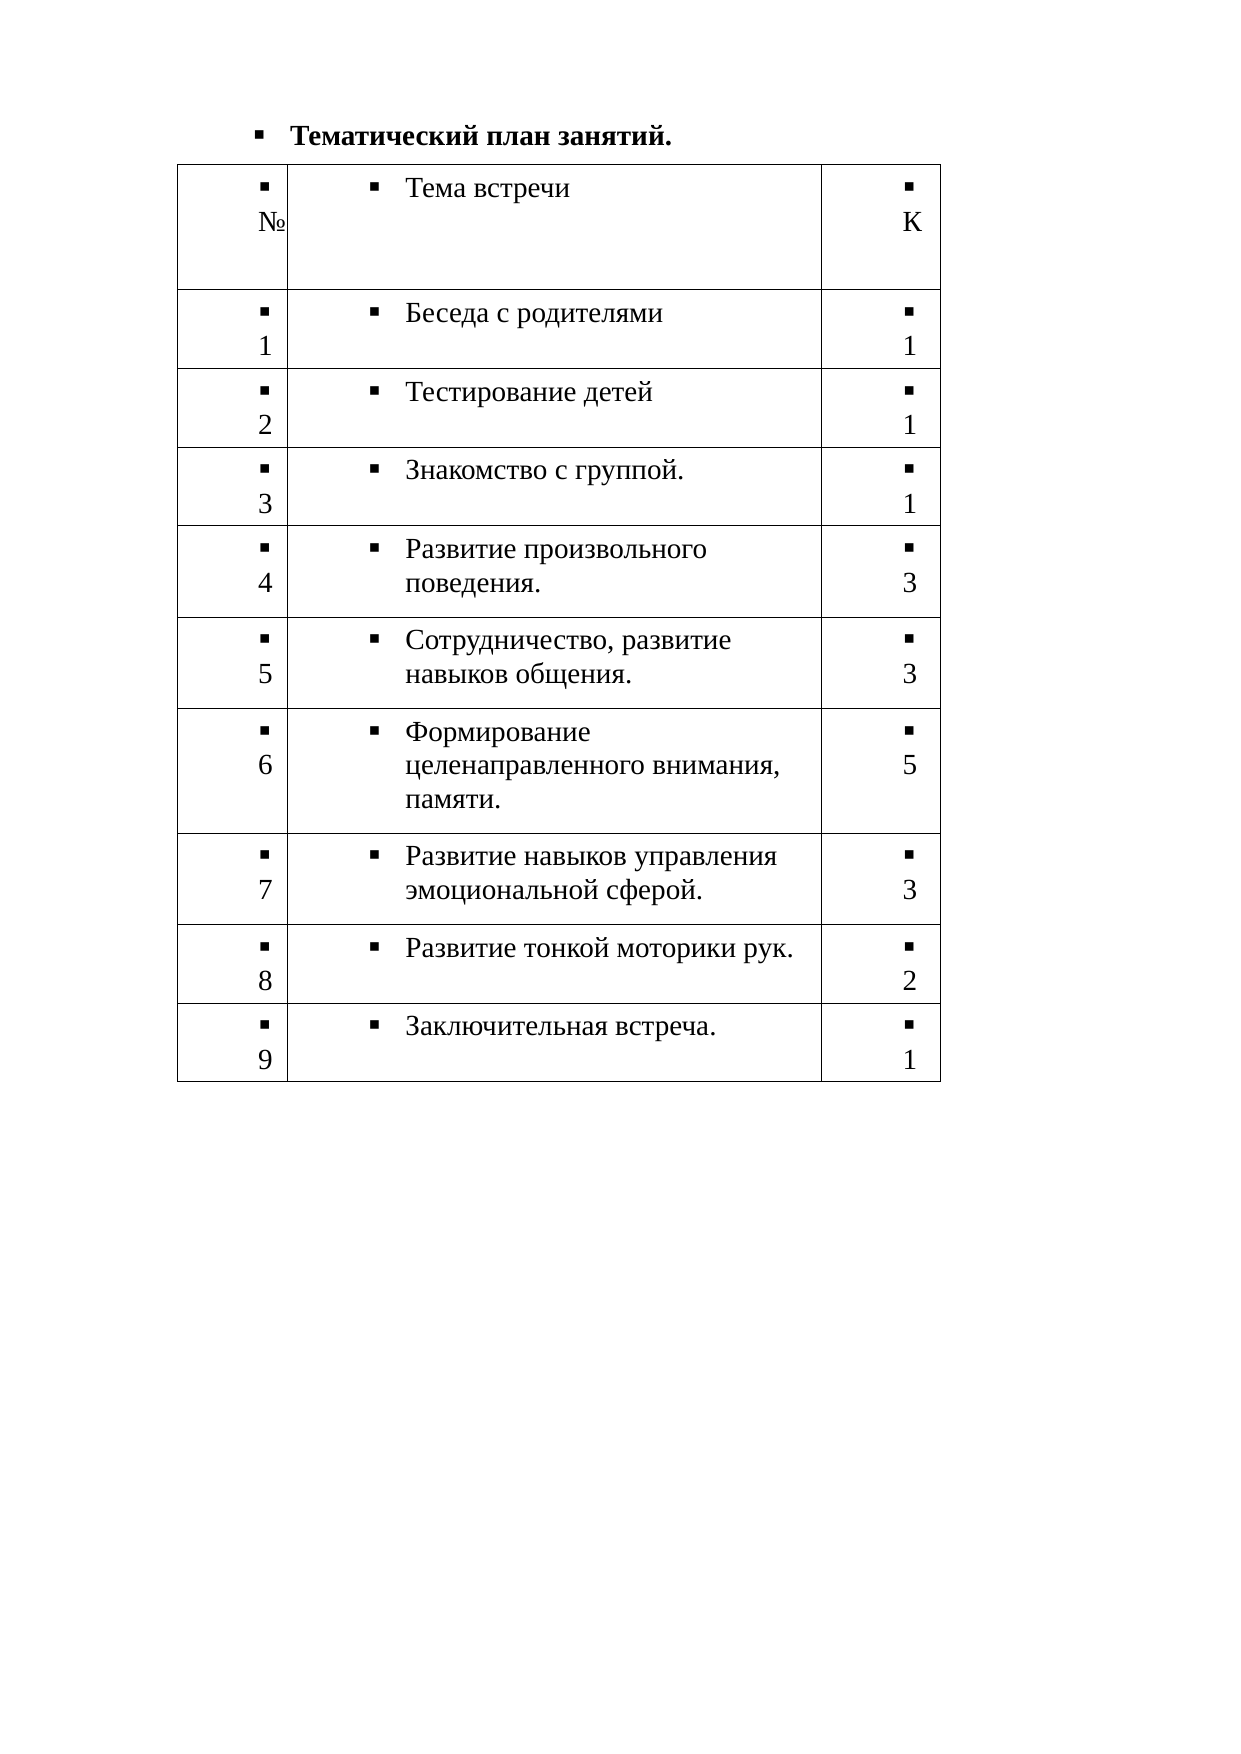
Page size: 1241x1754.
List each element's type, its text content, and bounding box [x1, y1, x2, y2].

table_header Тема встречи [288, 165, 821, 289]
table_cell 1 [822, 1004, 940, 1081]
table_cell 4 [178, 526, 287, 617]
table_cell 1 [178, 290, 287, 368]
table_cell 5 [822, 709, 940, 833]
table_cell 1 [822, 290, 940, 368]
table_cell Формирование целенаправленного внимания, памяти. [288, 709, 821, 833]
table_cell Развитие произвольного поведения. [288, 526, 821, 617]
table_cell 6 [178, 709, 287, 833]
table_cell Тестирование детей [288, 369, 821, 447]
table_cell 9 [178, 1004, 287, 1081]
subtitle Тематический план занятий. [252, 118, 1152, 152]
table_header № Темы [178, 165, 287, 289]
table_cell Беседа с родителями [288, 290, 821, 368]
table_cell 3 [822, 834, 940, 924]
table_header Кол-во встреч [822, 165, 940, 289]
table_cell 7 [178, 834, 287, 924]
table_cell Знакомство с группой. [288, 448, 821, 525]
table_cell Заключительная встреча. [288, 1004, 821, 1081]
table_cell 8 [178, 925, 287, 1003]
table_cell 3 [822, 526, 940, 617]
table_cell 1 [822, 448, 940, 525]
table_cell 3 [178, 448, 287, 525]
table_cell 3 [822, 618, 940, 708]
table_cell 1 [822, 369, 940, 447]
table_cell 5 [178, 618, 287, 708]
table_cell 2 [822, 925, 940, 1003]
table_cell Развитие навыков управления эмоциональной сферой. [288, 834, 821, 924]
table_cell Сотрудничество, развитие навыков общения. [288, 618, 821, 708]
table_cell 2 [178, 369, 287, 447]
table_cell Развитие тонкой моторики рук. [288, 925, 821, 1003]
